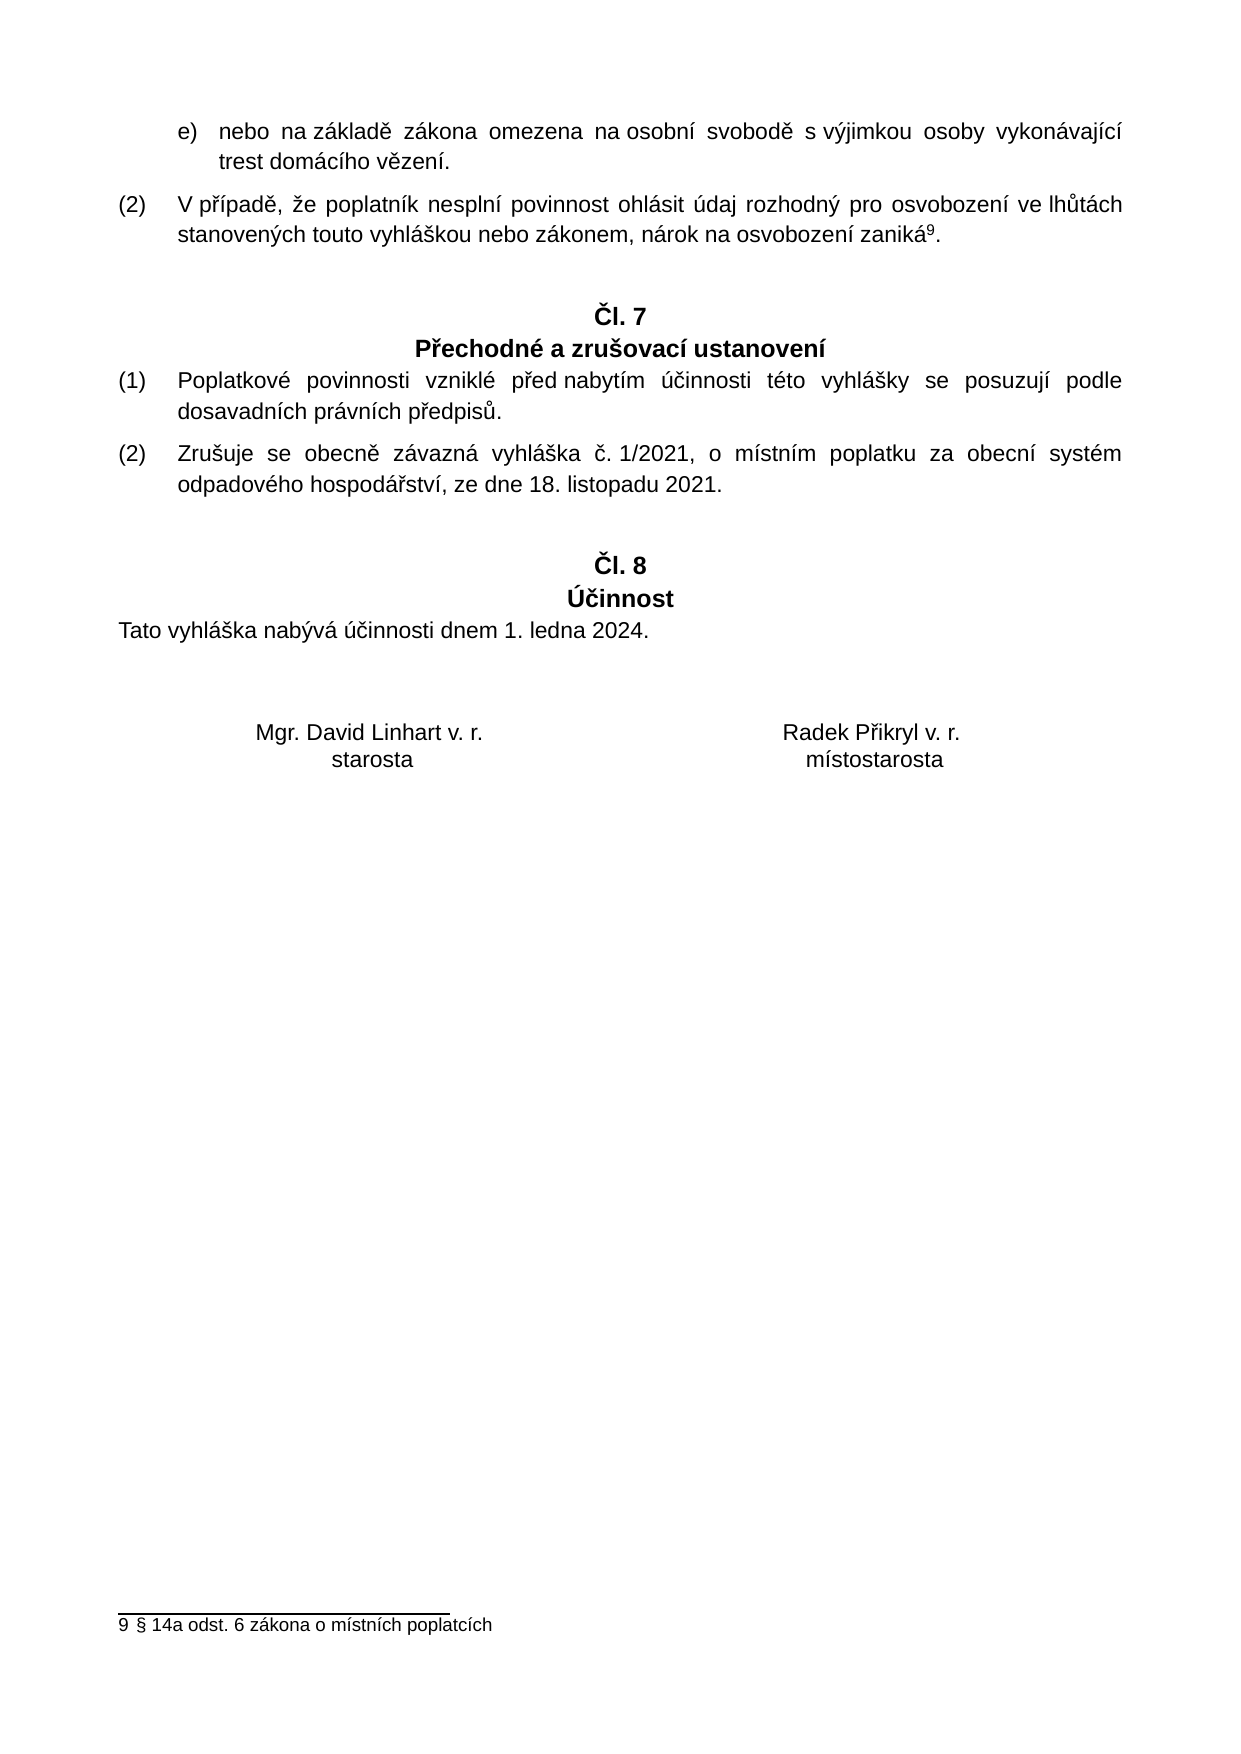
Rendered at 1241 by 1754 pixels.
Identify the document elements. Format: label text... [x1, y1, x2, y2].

list nebo na základě zákona omezena na osobní svobodě s výjimkou osoby vykonávající trest domácího vězení. [177, 118, 1122, 175]
table_header Mgr. David Linhart v. r. starosta [118, 660, 620, 778]
subtitle Čl. 7 Přechodné a zrušovací ustanovení [118, 301, 1122, 363]
table_cell [620, 778, 1122, 896]
list Zrušuje se obecně závazná vyhláška č. 1/2021, o místním poplatku za obecní systém odpadového hospodářství, ze dne 18. listopadu 2021. [118, 440, 1122, 497]
subtitle Čl. 8 Účinnost [118, 551, 1122, 613]
table_cell [118, 778, 620, 896]
list V případě, že poplatník nesplní povinnost ohlásit údaj rozhodný pro osvobození ve lhůtách stanovených touto vyhláškou nebo zákonem, nárok na osvobození zaniká. [118, 191, 1122, 248]
text Tato vyhláška nabývá účinnosti dnem 1. ledna 2024. [118, 617, 1122, 643]
table_header Radek Přikryl v. r. místostarosta [620, 660, 1122, 778]
list Poplatkové povinnosti vzniklé před nabytím účinnosti této vyhlášky se posuzují podle dosavadních právních předpisů. [118, 367, 1122, 424]
list § 14a odst. 6 zákona o místních poplatcích [118, 1614, 1122, 1635]
